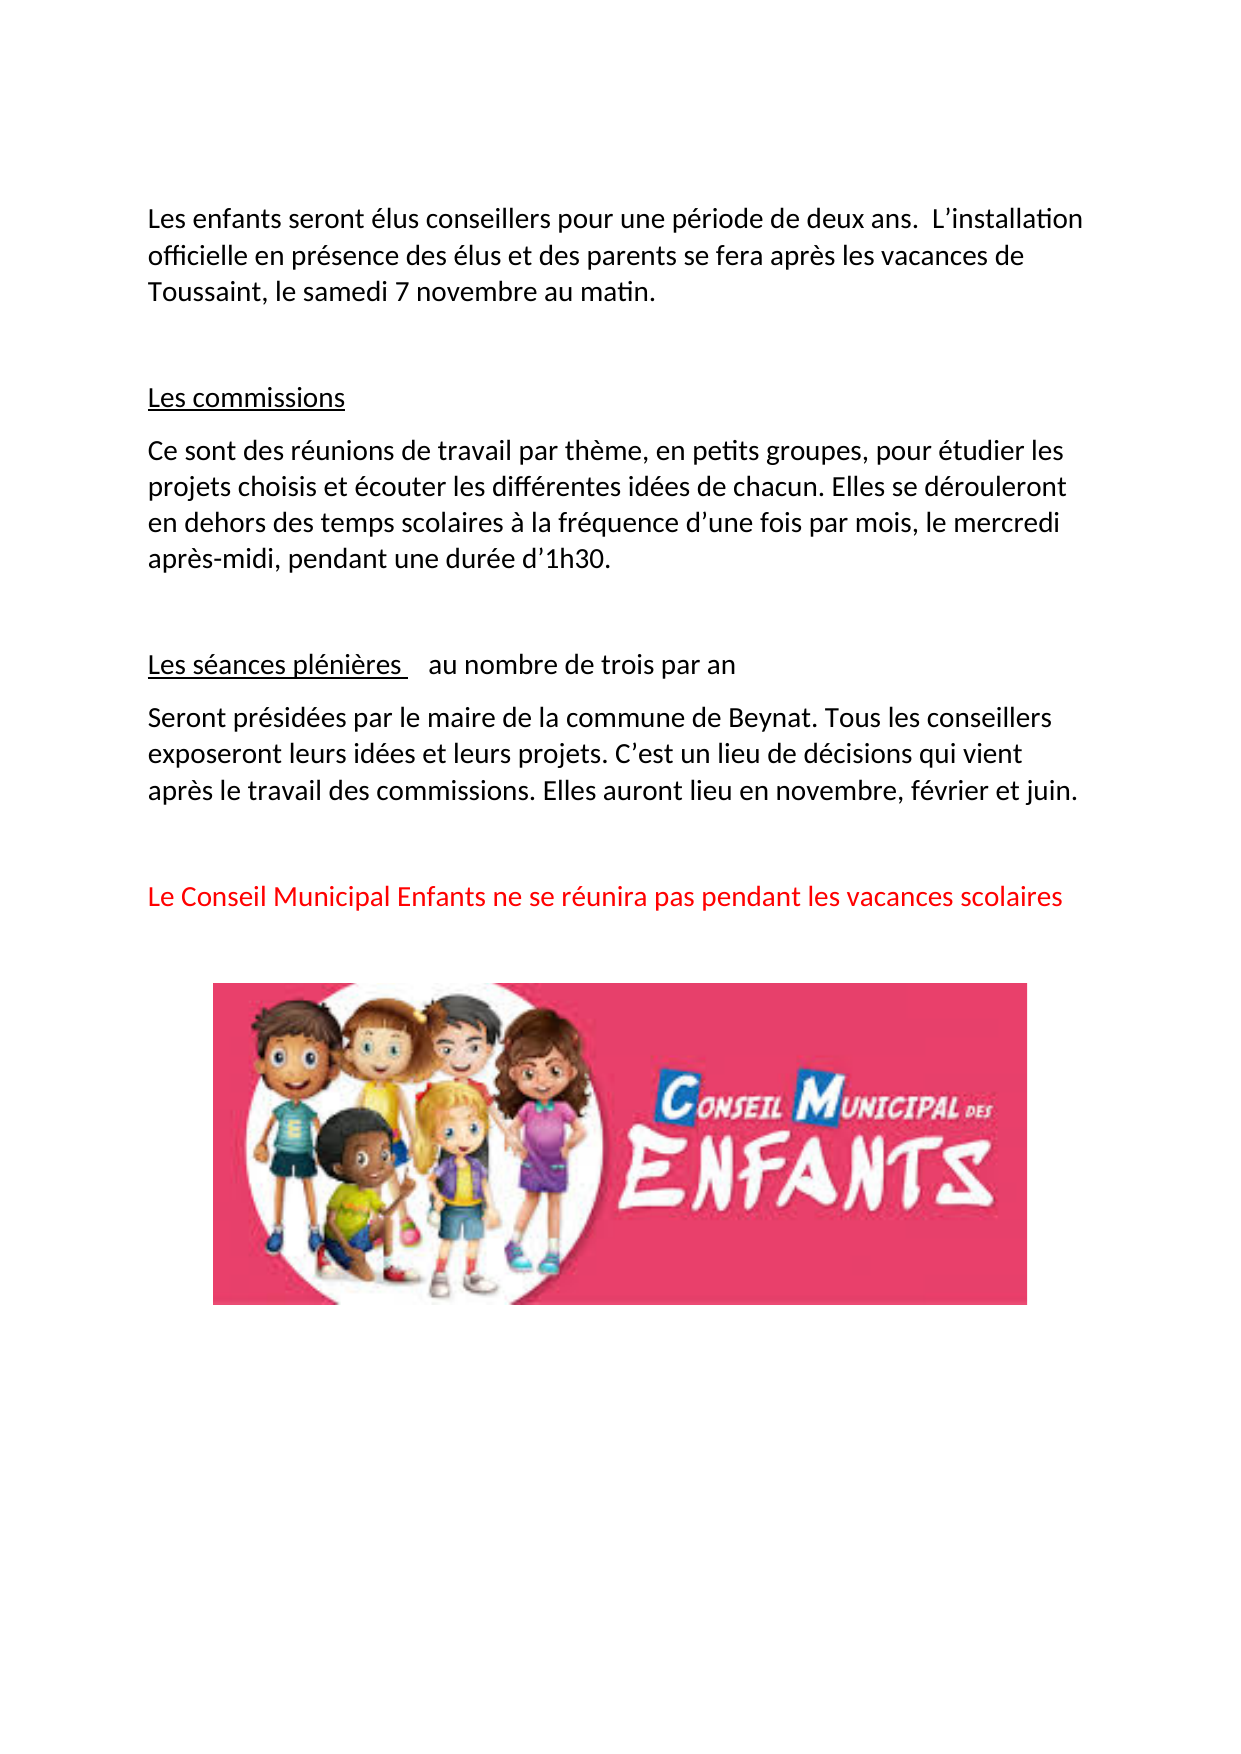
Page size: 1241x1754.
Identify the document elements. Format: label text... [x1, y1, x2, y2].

text Les enfants seront élus conseillers pour une période de deux ans. L’installation officielle en présence des élus et des parents se fera après les vacances de Toussaint, le samedi 7 novembre au matin. [148, 201, 1093, 309]
text Seront présidées par le maire de la commune de Beynat. Tous les conseillers exposeront leurs idées et leurs projets. C’est un lieu de décisions qui vient après le travail des commissions. Elles auront lieu en novembre, février et juin. [148, 699, 1093, 807]
text Les commissions [148, 379, 1093, 414]
text Le Conseil Municipal Enfants ne se réunira pas pendant les vacances scolaires [148, 878, 1093, 913]
text Les séances plénières au nombre de trois par an [148, 646, 1093, 682]
text Ce sont des réunions de travail par thème, en petits groupes, pour étudier les projets choisis et écouter les différentes idées de chacun. Elles se dérouleront en dehors des temps scolaires à la fréquence d’une fois par mois, le mercredi après-midi, pendant une durée d’1h30. [148, 432, 1093, 576]
